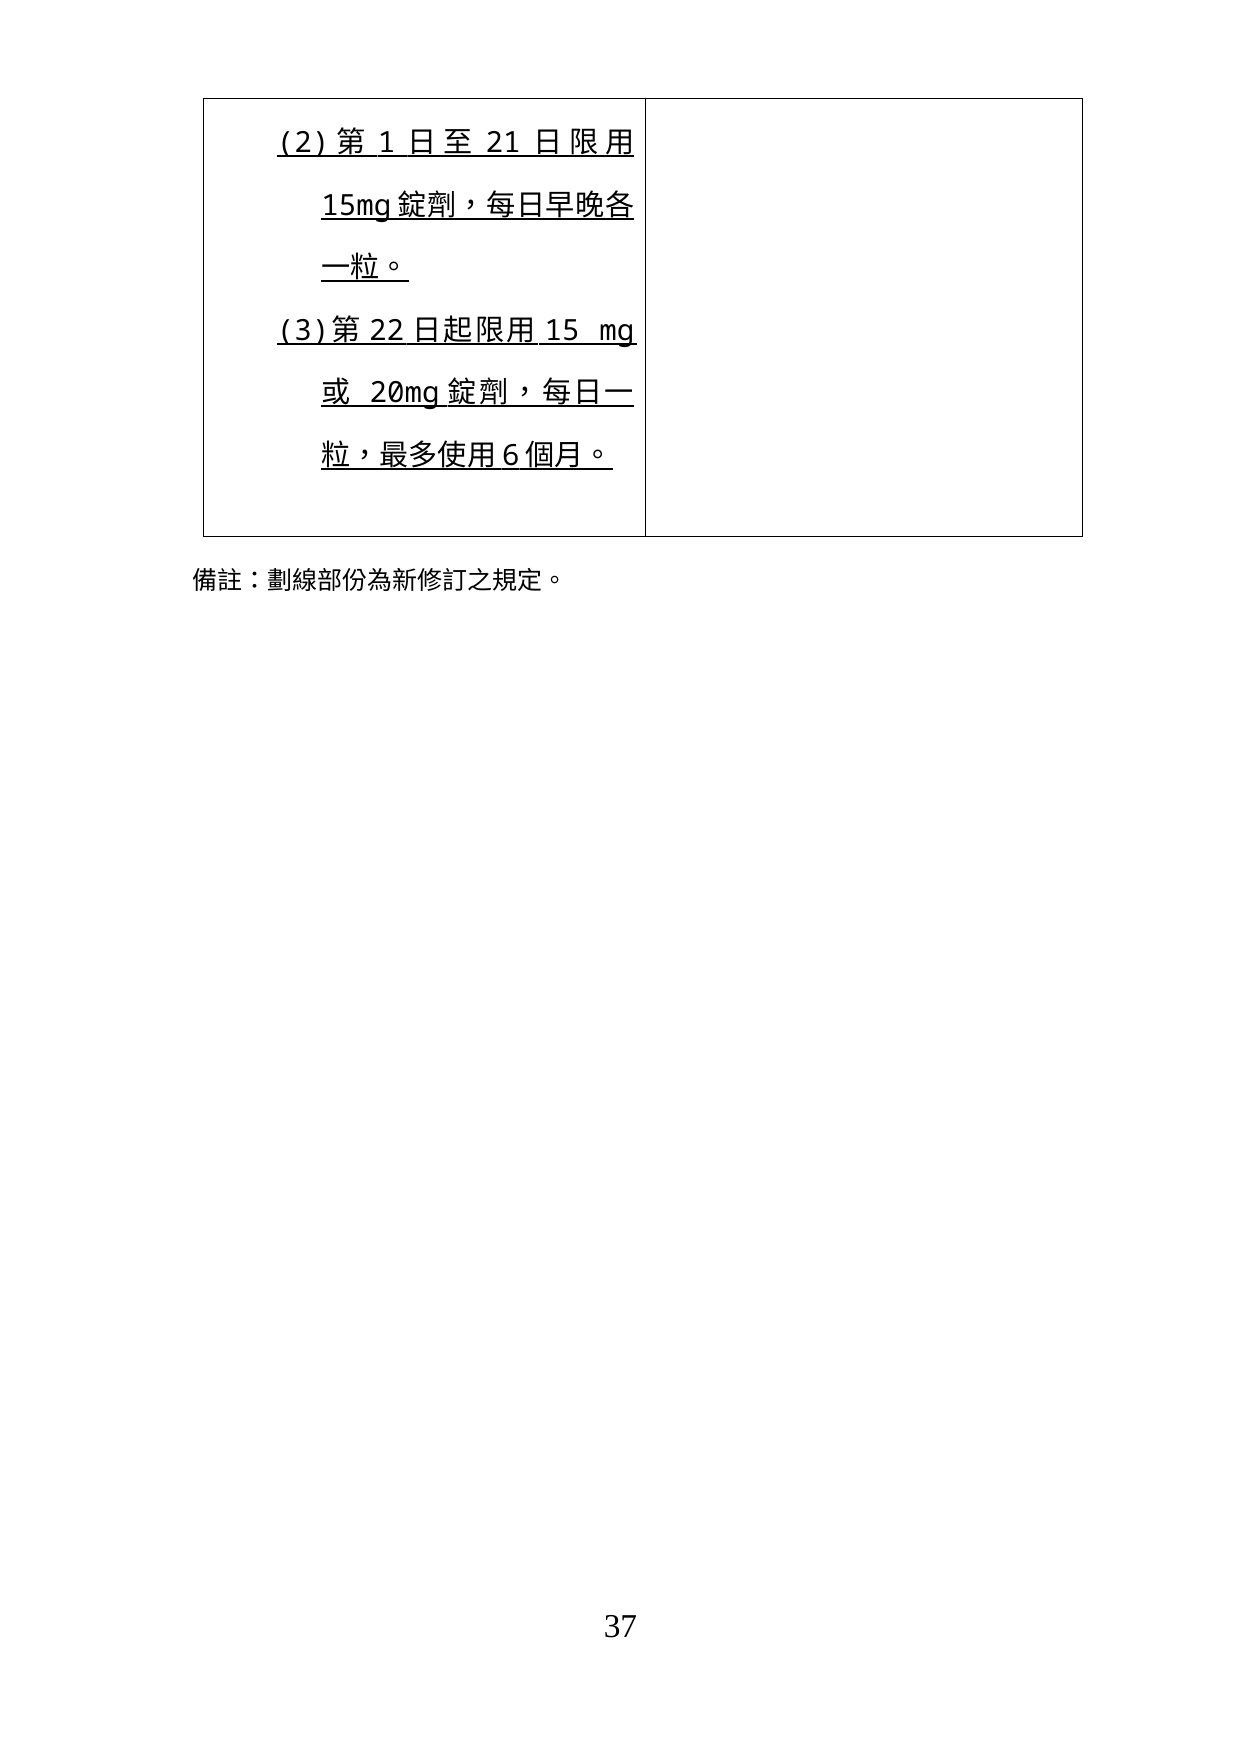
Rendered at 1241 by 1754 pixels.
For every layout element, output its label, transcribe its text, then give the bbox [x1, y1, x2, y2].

text 備註：劃線部份為新修訂之規定。 [148, 537, 1092, 599]
table_cell (2)第1日至21日限用15mg錠劑，每日早晚各一粒。 (3)第22日起限用15 mg或 20mg錠劑，每日一粒，最多使用6個月。 [204, 99, 645, 536]
table_cell [646, 99, 1082, 536]
